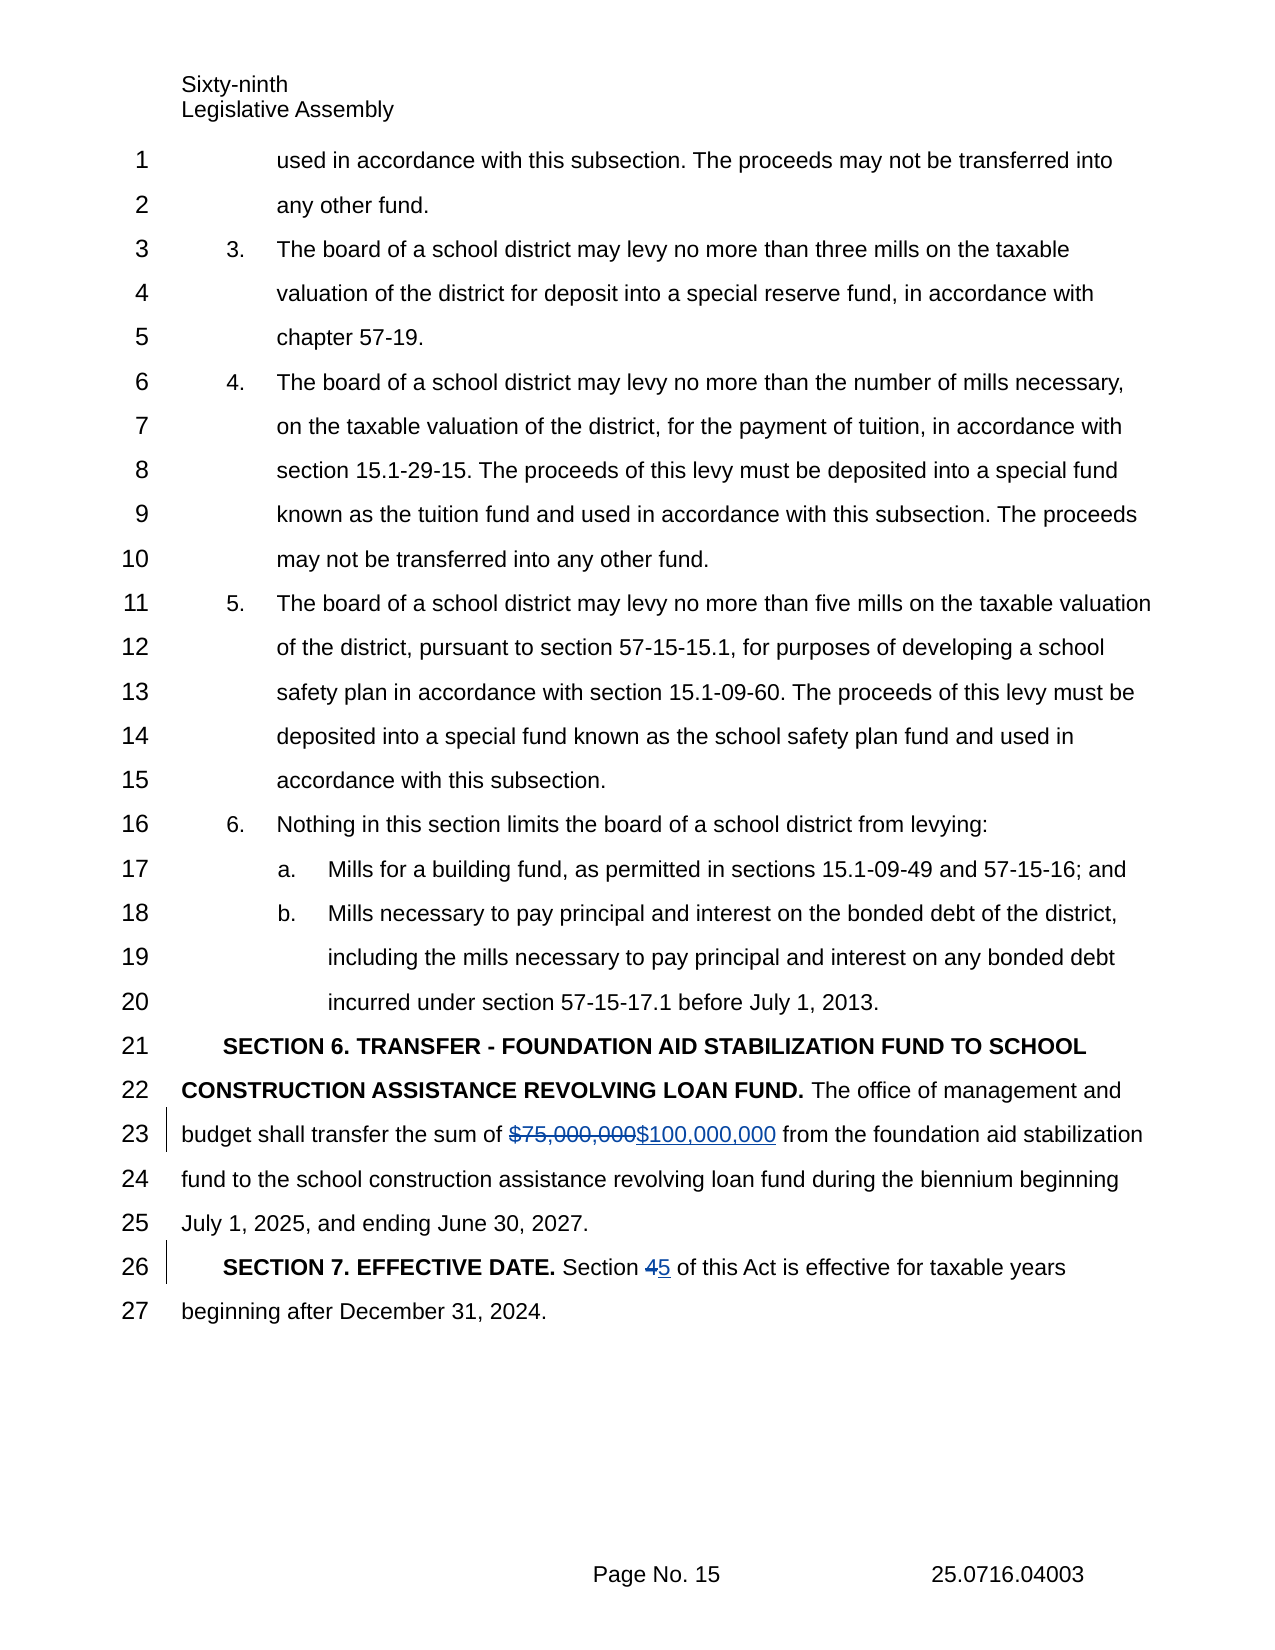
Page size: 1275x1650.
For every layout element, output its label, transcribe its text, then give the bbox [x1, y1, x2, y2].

text 4. The board of a school district may levy no more than the number of mills necessary, on the taxable valuation of the district, for the payment of tuition, in accordance with section 15.1‑29‑15. The proceeds of this levy must be deposited into a special fund known as the tuition fund and used in accordance with this subsection. The proceeds may not be transferred into any other fund. [181, 355, 1154, 576]
text SECTION 7. EFFECTIVE DATE. Section 5 of this Act is effective for taxable years beginning after December 31, 2024. [181, 1240, 1154, 1329]
text 5. The board of a school district may levy no more than five mills on the taxable valuation of the district, pursuant to section 57‑15‑15.1, for purposes of developing a school safety plan in accordance with section 15.1‑09‑60. The proceeds of this levy must be deposited into a special fund known as the school safety plan fund and used in accordance with this subsection. [181, 576, 1154, 797]
text 3. The board of a school district may levy no more than three mills on the taxable valuation of the district for deposit into a special reserve fund, in accordance with chapter 57‑19. [181, 222, 1154, 355]
text b. Mills necessary to pay principal and interest on the bonded debt of the district, including the mills necessary to pay principal and interest on any bonded debt incurred under section 57‑15‑17.1 before July 1, 2013. [181, 886, 1154, 1019]
text used in accordance with this subsection. The proceeds may not be transferred into any other fund. [181, 133, 1154, 222]
text a. Mills for a building fund, as permitted in sections 15.1‑09‑49 and 57‑15‑16; and [181, 842, 1154, 886]
text SECTION 6. TRANSFER - FOUNDATION AID STABILIZATION FUND TO SCHOOL CONSTRUCTION ASSISTANCE REVOLVING LOAN FUND. The office of management and budget shall transfer the sum of $100,000,000 from the foundation aid stabilization fund to the school construction assistance revolving loan fund during the biennium beginning July 1, 2025, and ending June 30, 2027. [181, 1019, 1154, 1240]
text 6. Nothing in this section limits the board of a school district from levying: [181, 797, 1154, 842]
